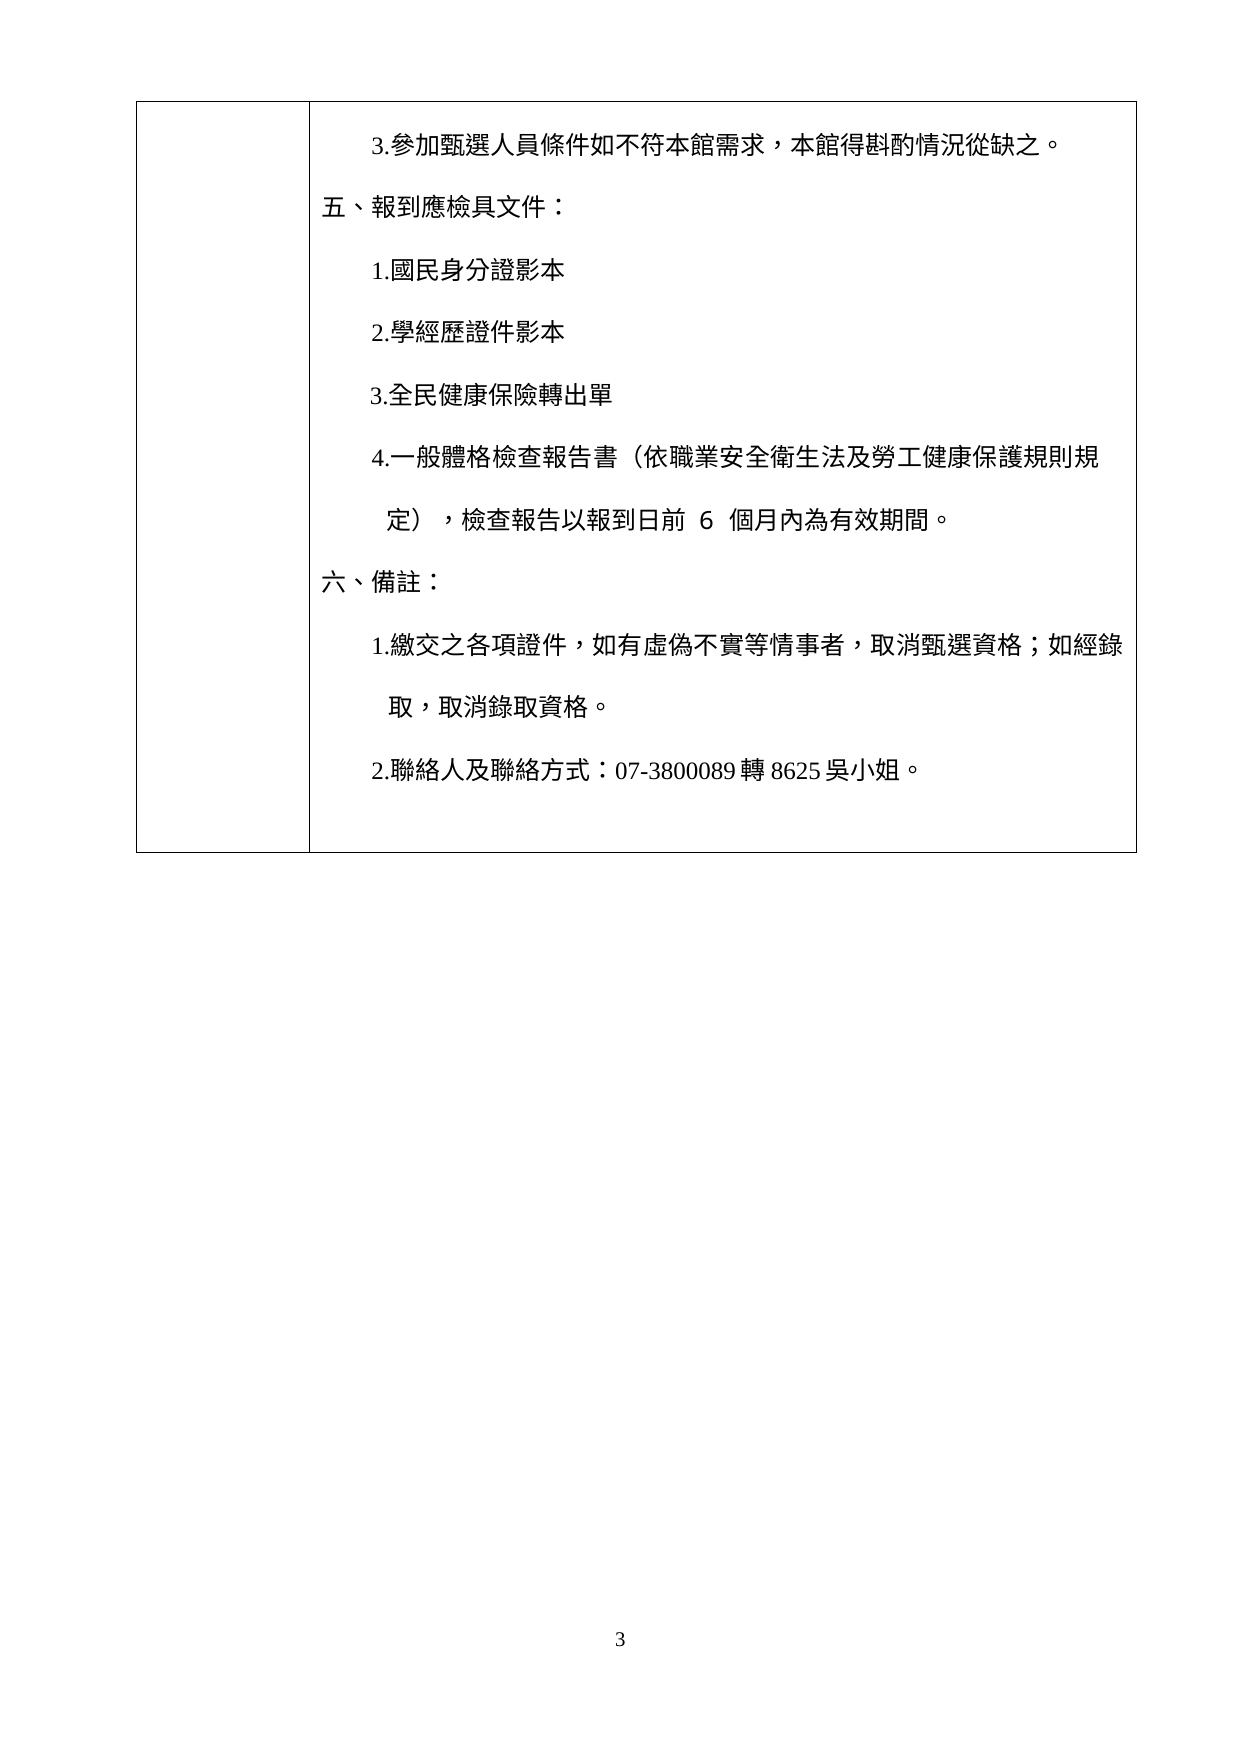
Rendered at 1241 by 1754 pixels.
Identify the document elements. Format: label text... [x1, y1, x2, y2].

table_cell [137, 102, 309, 852]
table_cell 3.參加甄選人員條件如不符本館需求，本館得斟酌情況從缺之。 五、報到應檢具文件： 1.國民身分證影本 2.學經歷證件影本 3.全民健康保險轉出單 4.一般體格檢查報告書（依職業安全衛生法及勞工健康保護規則規 定），檢查報告以報到日前 6 個月內為有效期間。 六、備註： 1.繳交之各項證件，如有虛偽不實等情事者，取消甄選資格；如經錄取，取消錄取資格。 2.聯絡人及聯絡方式：07-3800089轉8625吳小姐。 [310, 102, 1136, 852]
